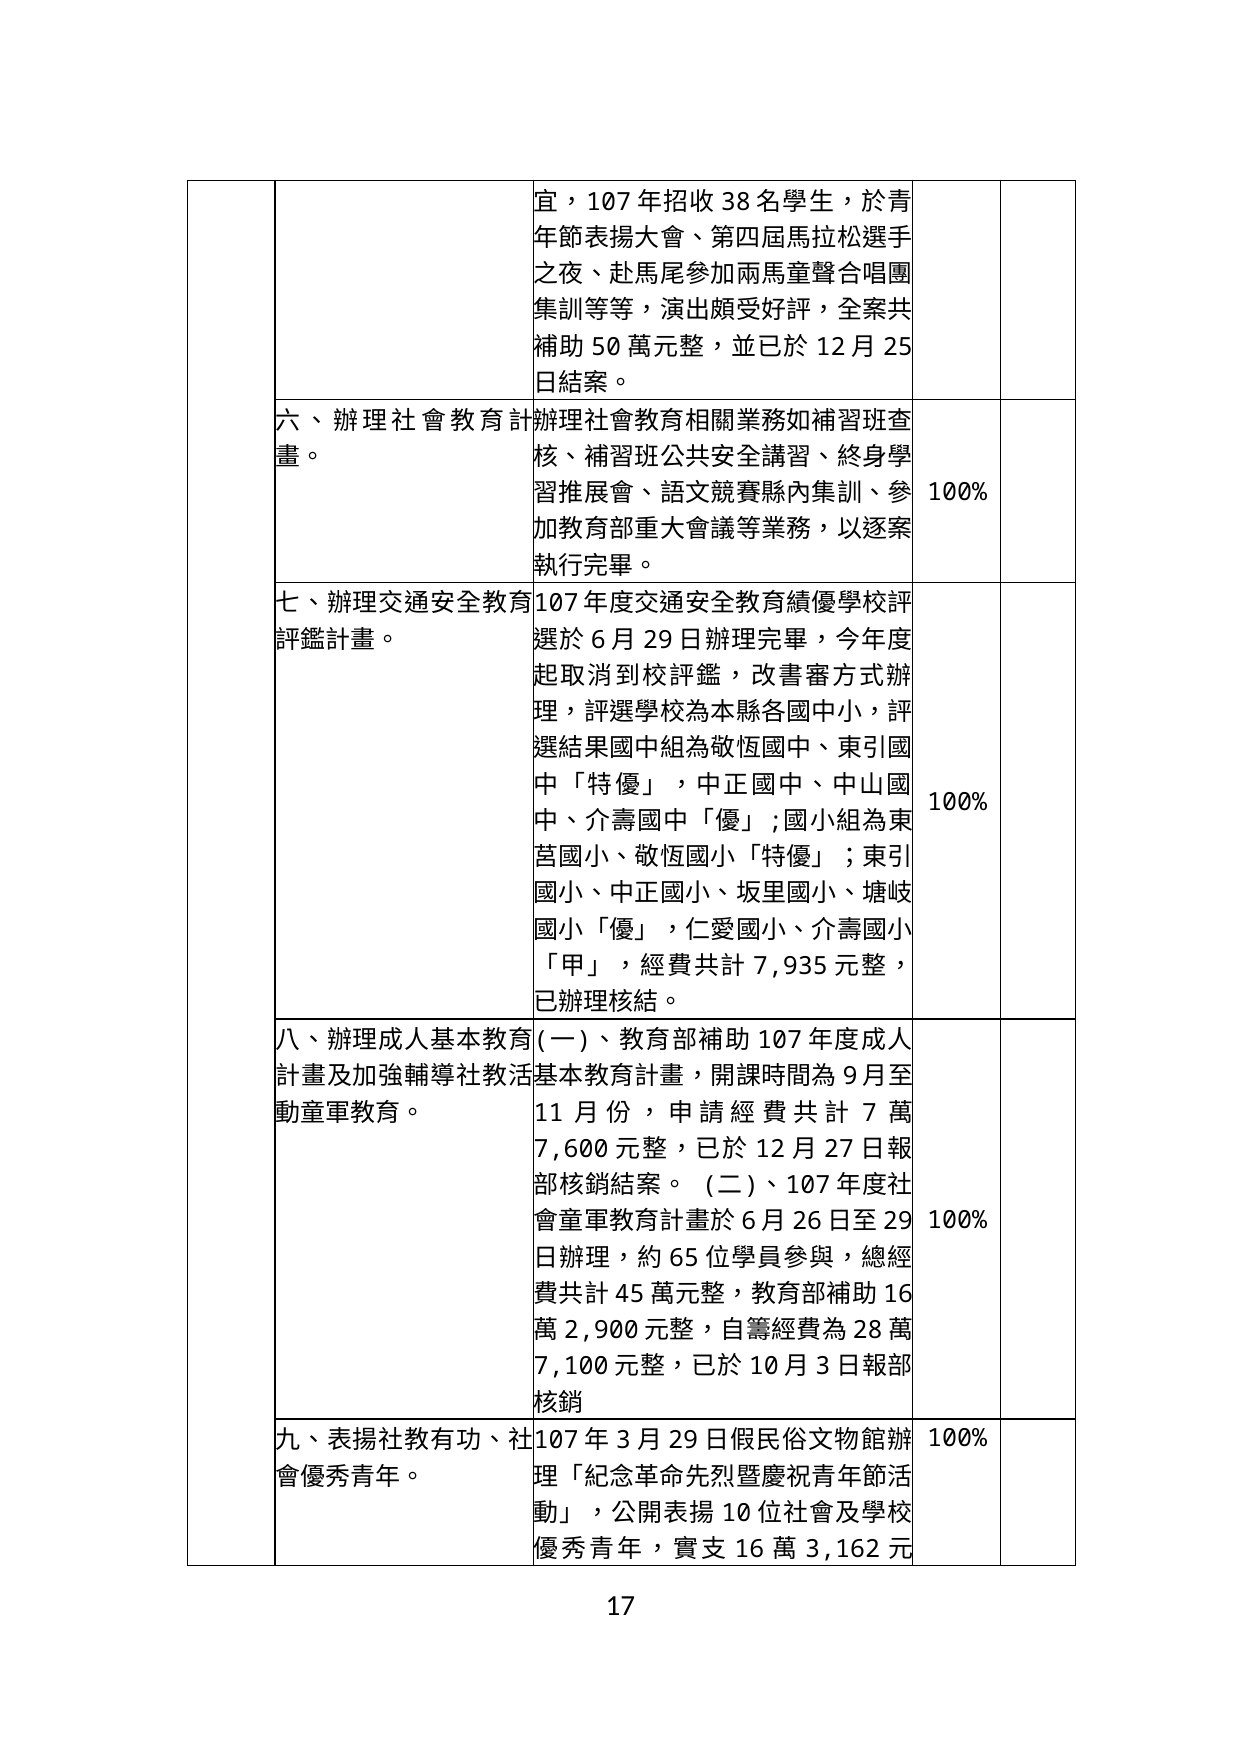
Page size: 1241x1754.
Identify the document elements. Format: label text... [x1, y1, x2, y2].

table_cell 100% [913, 1020, 1000, 1418]
table_cell [1001, 181, 1075, 398]
table_cell [1001, 400, 1075, 581]
table_cell 100% [913, 400, 1000, 581]
table_cell [1001, 583, 1075, 1018]
table_cell 辦理社會教育相關業務如補習班查核、補習班公共安全講習、終身學習推展會、語文競賽縣內集訓、參加教育部重大會議等業務，以逐案執行完畢。 [534, 400, 912, 581]
table_cell [1001, 1420, 1075, 1565]
table_cell 宜，107年招收38名學生，於青年節表揚大會、第四屆馬拉松選手之夜、赴馬尾參加兩馬童聲合唱團集訓等等，演出頗受好評，全案共補助50萬元整，並已於12月25日結案。 [534, 181, 912, 398]
table_cell [1001, 1020, 1075, 1418]
table_cell 100% [913, 583, 1000, 1018]
table_cell 107年度交通安全教育績優學校評選於6月29日辦理完畢，今年度起取消到校評鑑，改書審方式辦理，評選學校為本縣各國中小，評選結果國中組為敬恆國中、東引國中「特優」，中正國中、中山國中、介壽國中「優」;國小組為東莒國小、敬恆國小「特優」；東引國小、中正國小、坂里國小、塘岐國小「優」，仁愛國小、介壽國小「甲」，經費共計7,935元整，已辦理核結。 [534, 583, 912, 1018]
table_cell [276, 181, 533, 398]
table_cell [913, 181, 1000, 398]
table_cell (一)、教育部補助107年度成人基本教育計畫，開課時間為9月至11月份，申請經費共計7萬7,600元整，已於12月27日報部核銷結案。 (二)、107年度社會童軍教育計畫於6月26日至29日辦理，約65位學員參與，總經費共計45萬元整，教育部補助16萬2,900元整，自籌經費為28萬7,100元整，已於10月3日報部核銷 [534, 1020, 912, 1418]
table_cell 六、辦理社會教育計畫。 [276, 400, 533, 581]
table_cell 七、辦理交通安全教育評鑑計畫。 [276, 583, 533, 1018]
table_cell 九、表揚社教有功、社會優秀青年。 [276, 1420, 533, 1565]
table_cell 107年3月29日假民俗文物館辦理「紀念革命先烈暨慶祝青年節活動」，公開表揚10位社會及學校優秀青年，實支16萬3,162元 [534, 1420, 912, 1565]
table_cell 八、辦理成人基本教育計畫及加強輔導社教活動童軍教育。 [276, 1020, 533, 1418]
table_cell 100% [913, 1420, 1000, 1565]
